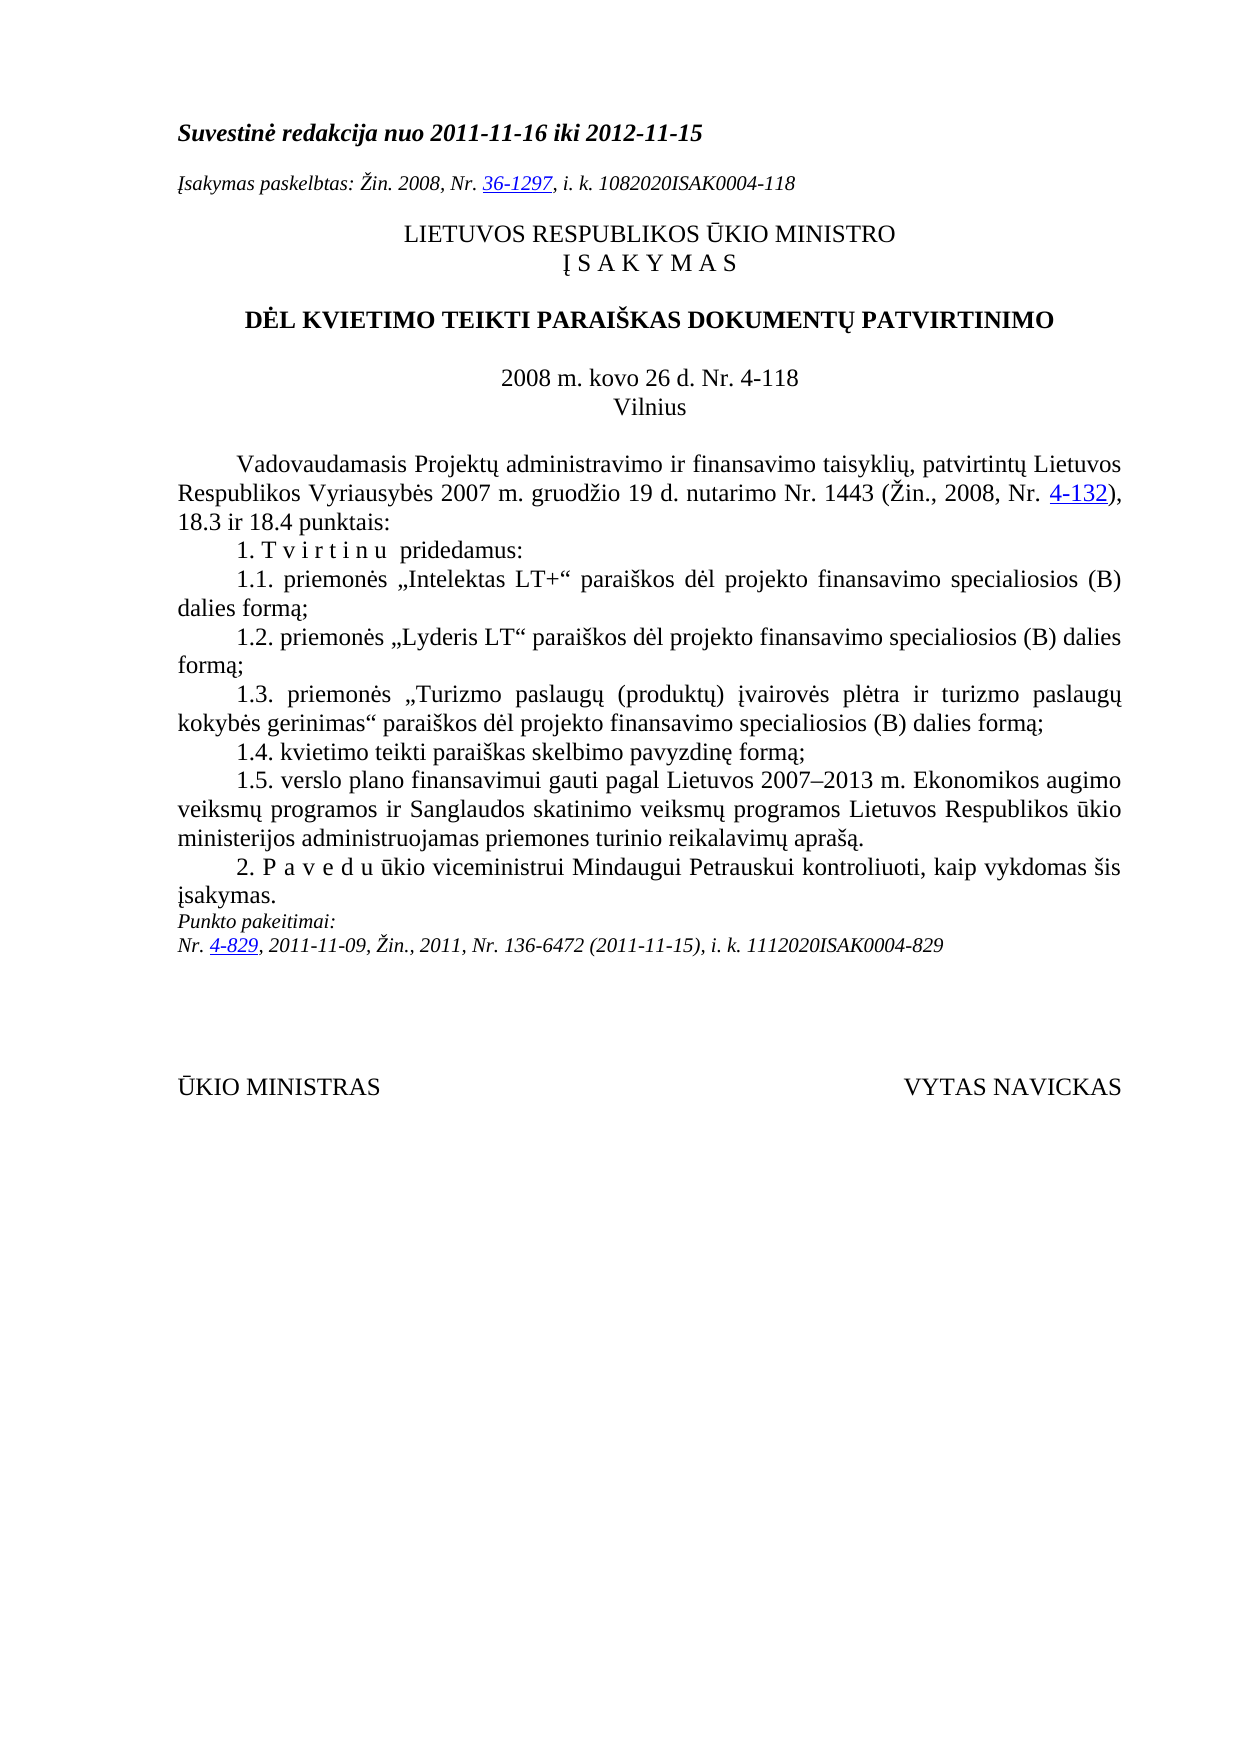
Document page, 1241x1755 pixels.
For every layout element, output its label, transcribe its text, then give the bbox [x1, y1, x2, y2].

text Įsakymas paskelbtas: Žin. 2008, Nr. 36-1297, i. k. 1082020ISAK0004-118 [177, 171, 1122, 195]
text Suvestinė redakcija nuo 2011-11-16 iki 2012-11-15 [177, 118, 1122, 147]
text 1. Tvirtinu pridedamus: [177, 535, 1122, 564]
text LIETUVOS RESPUBLIKOS ŪKIO MINISTRO [177, 219, 1122, 248]
text 1.3. priemonės „Turizmo paslaugų (produktų) įvairovės plėtra ir turizmo paslaugų kokybės gerinimas“ paraiškos dėl projekto finansavimo specialiosios (B) dalies formą; [177, 679, 1122, 737]
text 1.1. priemonės „Intelektas LT+“ paraiškos dėl projekto finansavimo specialiosios (B) dalies formą; [177, 564, 1122, 622]
text ĮSAKYMAS [177, 248, 1122, 277]
text 1.5. verslo plano finansavimui gauti pagal Lietuvos 2007–2013 m. Ekonomikos augimo veiksmų programos ir Sanglaudos skatinimo veiksmų programos Lietuvos Respublikos ūkio ministerijos administruojamas priemones turinio reikalavimų aprašą. [177, 765, 1122, 852]
text 2. P a v e d u ūkio viceministrui Mindaugui Petrauskui kontroliuoti, kaip vykdomas šis įsakymas. [177, 852, 1122, 909]
text Vilnius [177, 392, 1122, 420]
text DĖL KVIETIMO TEIKTI PARAIŠKAS DOKUMENTŲ PATVIRTINIMO [177, 305, 1122, 334]
text 2008 m. kovo 26 d. Nr. 4-118 [177, 363, 1122, 392]
text Vadovaudamasis Projektų administravimo ir finansavimo taisyklių, patvirtintų Lietuvos Respublikos Vyriausybės 2007 m. gruodžio 19 d. nutarimo Nr. 1443 (Žin., 2008, Nr. 4-132), 18.3 ir 18.4 punktais: [177, 449, 1122, 535]
text Punkto pakeitimai: [177, 909, 1122, 933]
text Nr. 4-829, 2011-11-09, Žin., 2011, Nr. 136-6472 (2011-11-15), i. k. 1112020ISAK0004-829 [177, 933, 1122, 957]
text ŪKIO MINISTRAS VYTAS NAVICKAS [177, 1072, 1122, 1101]
text 1.2. priemonės „Lyderis LT“ paraiškos dėl projekto finansavimo specialiosios (B) dalies formą; [177, 622, 1122, 679]
text 1.4. kvietimo teikti paraiškas skelbimo pavyzdinę formą; [177, 737, 1122, 765]
